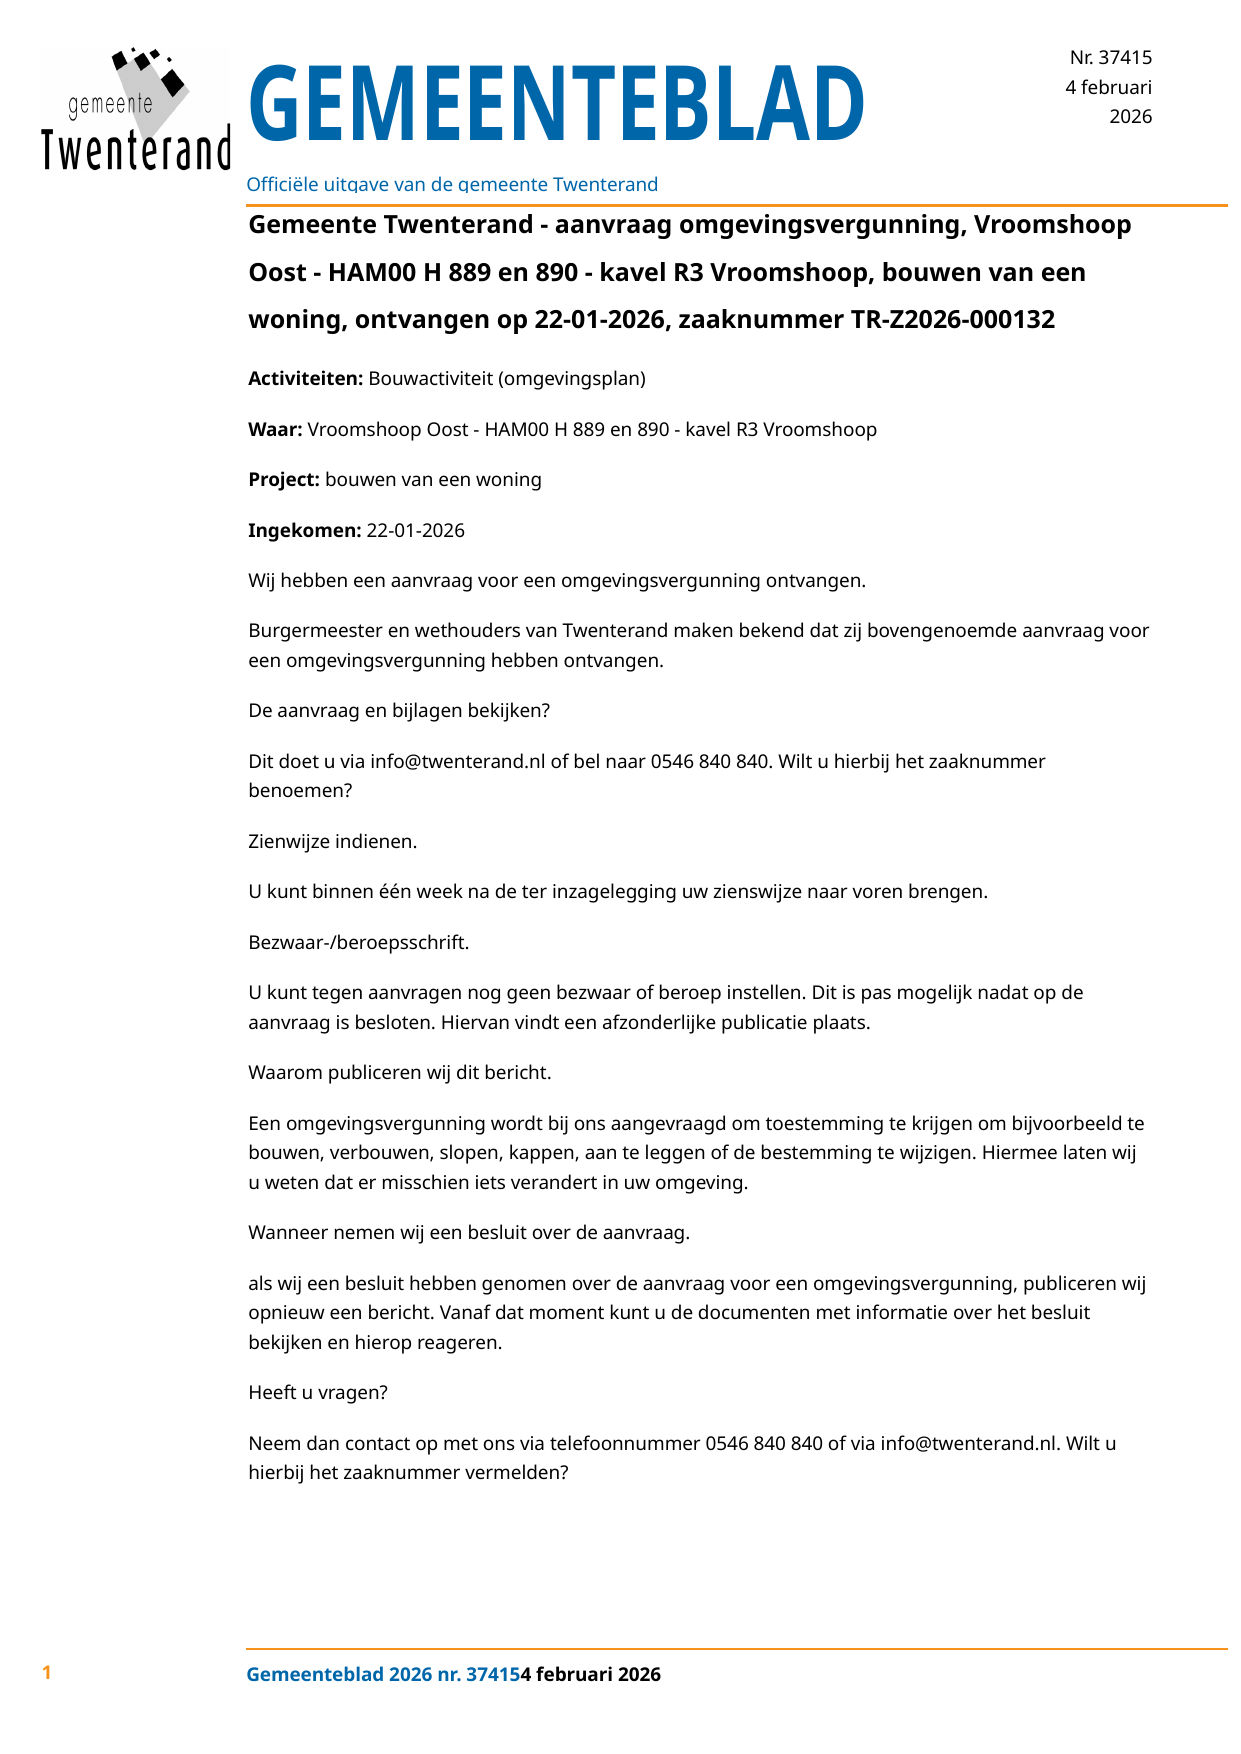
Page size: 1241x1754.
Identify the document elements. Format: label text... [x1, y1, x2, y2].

text Wanneer nemen wij een besluit over de aanvraag. [248, 1219, 1152, 1245]
text Waar: Vroomshoop Oost - HAM00 H 889 en 890 - kavel R3 Vroomshoop [248, 416, 1152, 442]
text U kunt binnen één week na de ter inzagelegging uw zienswijze naar voren brengen. [248, 878, 1152, 904]
text Wij hebben een aanvraag voor een omgevingsvergunning ontvangen. [248, 567, 1152, 593]
text Bezwaar-/beroepsschrift. [248, 929, 1152, 954]
text Burgermeester en wethouders van Twenterand maken bekend dat zij bovengenoemde aanvraag voor een omgevingsvergunning hebben ontvangen. [248, 618, 1152, 673]
text Een omgevingsvergunning wordt bij ons aangevraagd om toestemming te krijgen om bijvoorbeeld te bouwen, verbouwen, slopen, kappen, aan te leggen of de bestemming te wijzigen. Hiermee laten wij u weten dat er misschien iets verandert in uw omgeving. [248, 1110, 1152, 1194]
text Project: bouwen van een woning [248, 466, 1152, 492]
text De aanvraag en bijlagen bekijken? [248, 698, 1152, 723]
text Waarom publiceren wij dit bericht. [248, 1059, 1152, 1085]
text Neem dan contact op met ons via telefoonnummer 0546 840 840 of via info@twenterand.nl. Wilt u hierbij het zaaknummer vermelden? [248, 1430, 1152, 1485]
text Ingekomen: 22-01-2026 [248, 517, 1152, 542]
text Activiteiten: Bouwactiviteit (omgevingsplan) [248, 366, 1152, 391]
text Dit doet u via info@twenterand.nl of bel naar 0546 840 840. Wilt u hierbij het zaaknummer benoemen? [248, 748, 1152, 803]
text als wij een besluit hebben genomen over de aanvraag voor een omgevingsvergunning, publiceren wij opnieuw een bericht. Vanaf dat moment kunt u de documenten met informatie over het besluit bekijken en hierop reageren. [248, 1270, 1152, 1354]
text U kunt tegen aanvragen nog geen bezwaar of beroep instellen. Dit is pas mogelijk nadat op de aanvraag is besloten. Hiervan vindt een afzonderlijke publicatie plaats. [248, 979, 1152, 1034]
text Zienwijze indienen. [248, 828, 1152, 854]
picture [41, 47, 231, 172]
text Heeft u vragen? [248, 1379, 1152, 1405]
text Gemeente Twenterand - aanvraag omgevingsvergunning, Vroomshoop Oost - HAM00 H 889 en 890 - kavel R3 Vroomshoop, bouwen van een woning, ontvangen op 22-01-2026, zaaknummer TR-Z2026-000132 [248, 207, 1152, 336]
